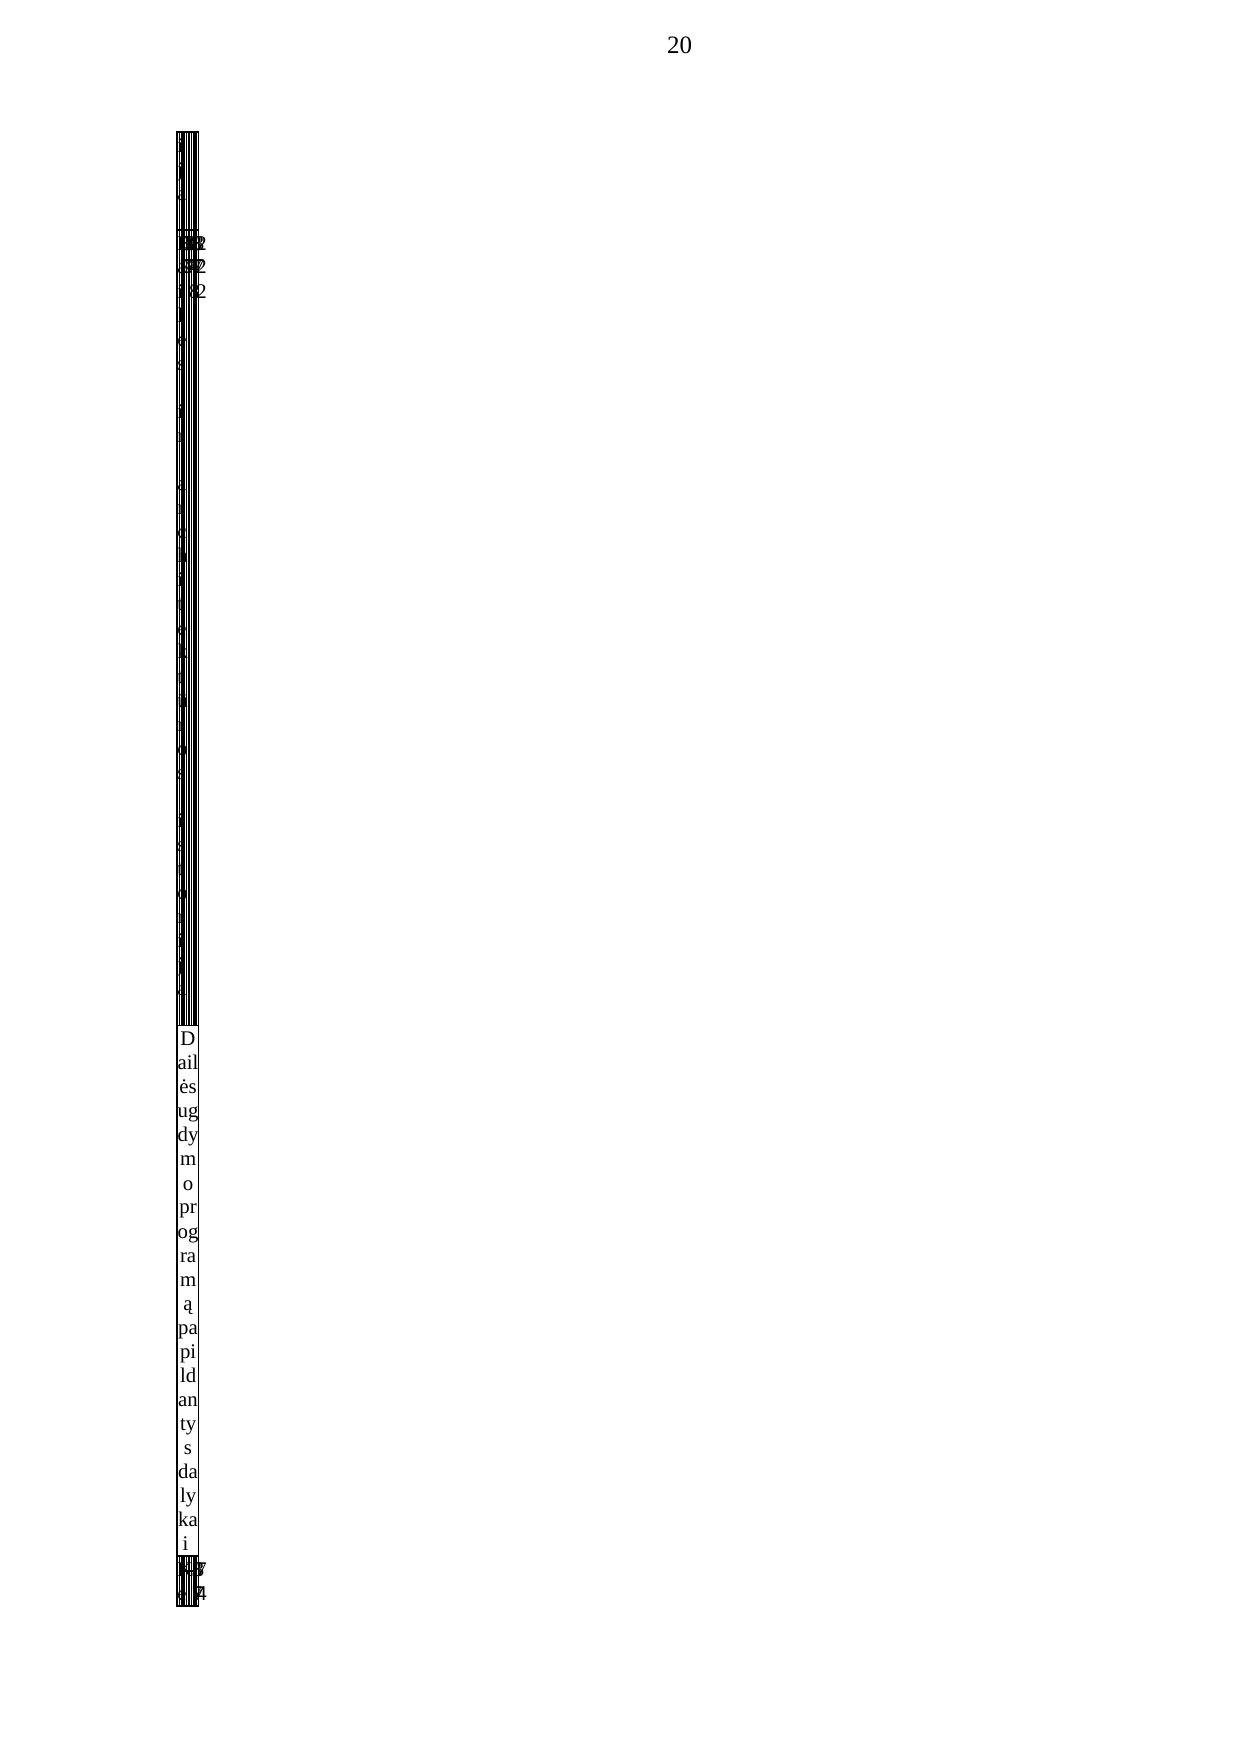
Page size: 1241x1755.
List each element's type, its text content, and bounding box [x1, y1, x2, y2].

table_cell Dailės ugdymo programą papildantys dalykai [178, 1026, 198, 1555]
